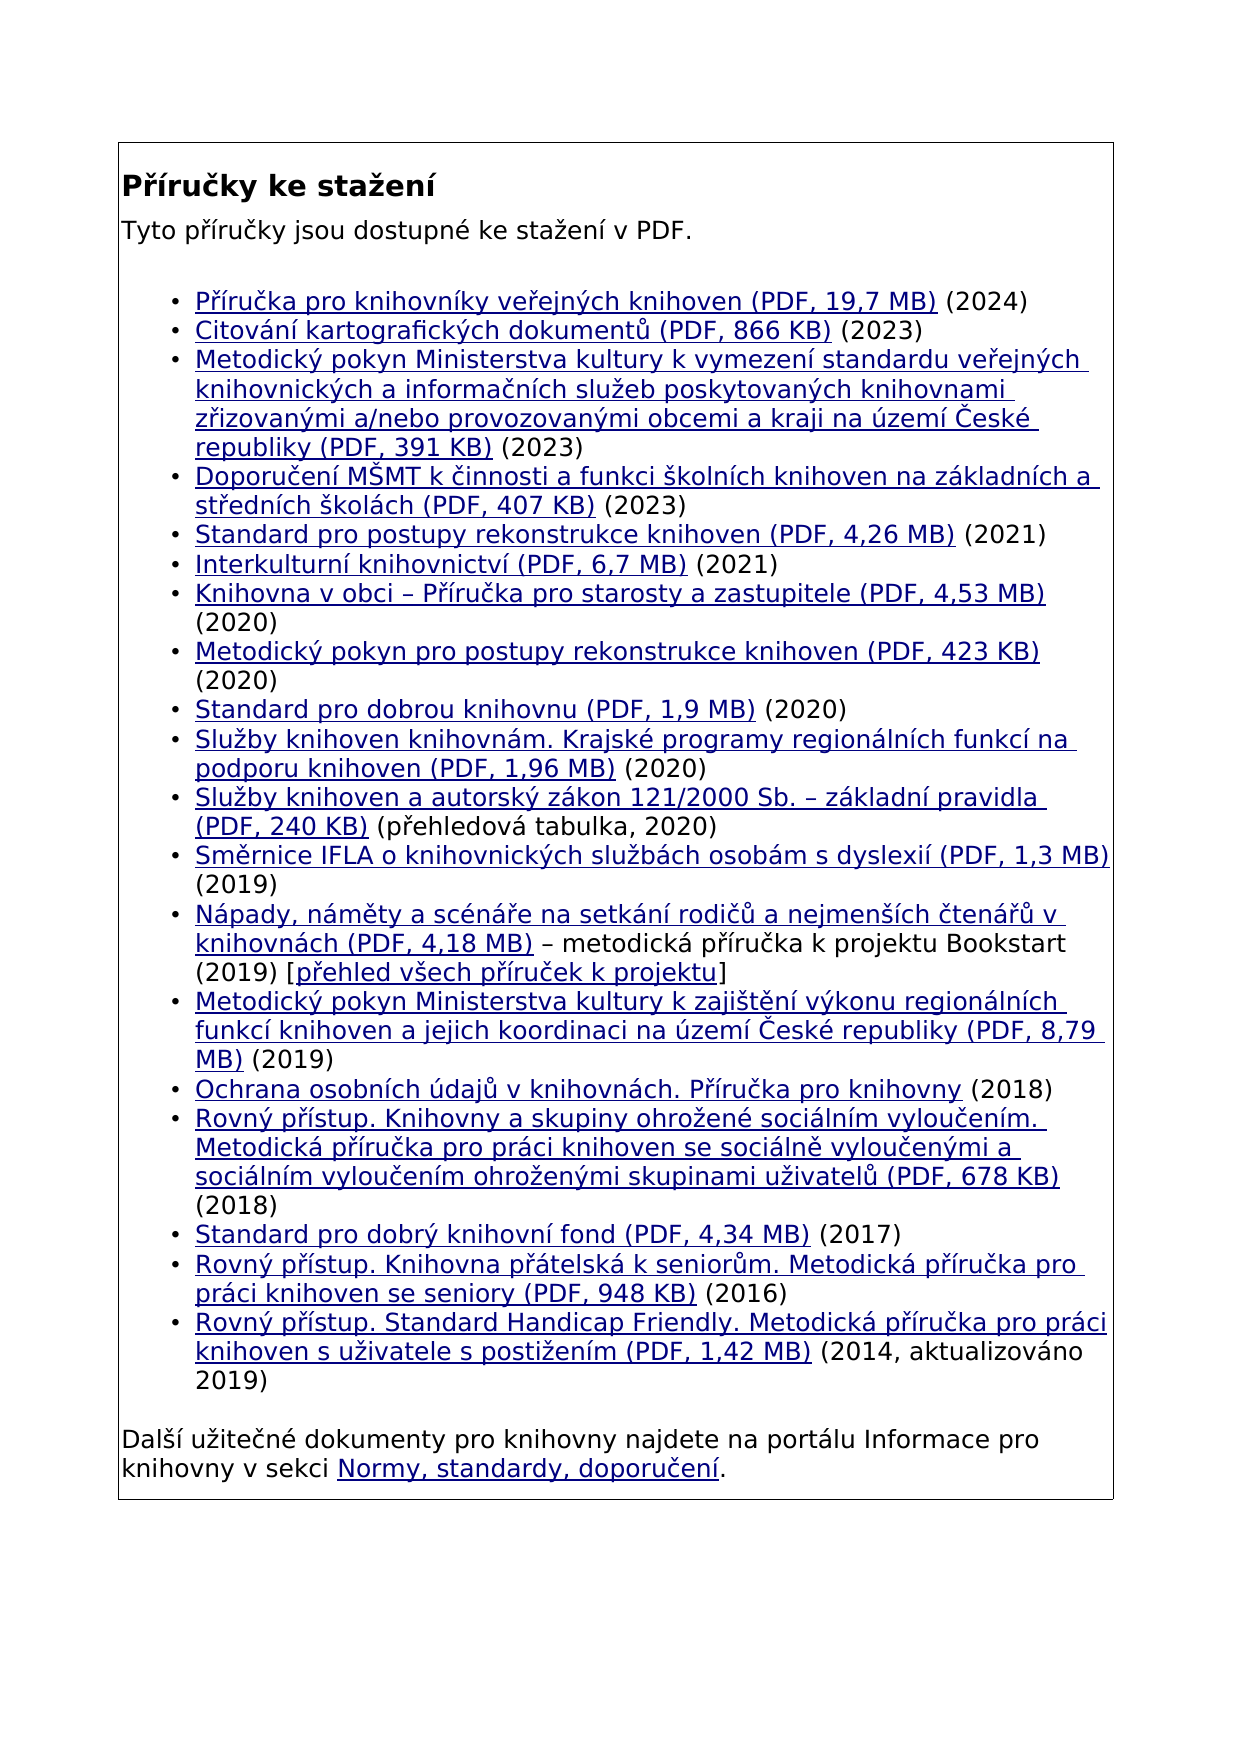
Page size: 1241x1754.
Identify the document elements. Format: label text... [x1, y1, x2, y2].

table_header Příručky ke stažení Tyto příručky jsou dostupné ke stažení v PDF. Příručka pro knihovníky veřejných knihoven (PDF, 19,7 MB) (2024) Citování kartografických dokumentů (PDF, 866 KB) (2023) Metodický pokyn Ministerstva kultury k vymezení standardu veřejných knihovnických a informačních služeb poskytovaných knihovnami zřizovanými a/nebo provozovanými obcemi a kraji na území České republiky (PDF, 391 KB) (2023) Doporučení MŠMT k činnosti a funkci školních knihoven na základních a středních školách (PDF, 407 KB) (2023) Standard pro postupy rekonstrukce knihoven (PDF, 4,26 MB) (2021) Interkulturní knihovnictví (PDF, 6,7 MB) (2021) Knihovna v obci – Příručka pro starosty a zastupitele (PDF, 4,53 MB) (2020) Metodický pokyn pro postupy rekonstrukce knihoven (PDF, 423 KB) (2020) Standard pro dobrou knihovnu (PDF, 1,9 MB) (2020) Služby knihoven knihovnám. Krajské programy regionálních funkcí na podporu knihoven (PDF, 1,96 MB) (2020) Služby knihoven a autorský zákon 121/2000 Sb. – základní pravidla (PDF, 240 KB) (přehledová tabulka, 2020) Směrnice IFLA o knihovnických službách osobám s dyslexií (PDF, 1,3 MB) (2019) Nápady, náměty a scénáře na setkání rodičů a nejmenších čtenářů v knihovnách (PDF, 4,18 MB) – metodická příručka k projektu Bookstart (2019) [přehled všech příruček k projektu] Metodický pokyn Ministerstva kultury k zajištění výkonu regionálních funkcí knihoven a jejich koordinaci na území České republiky (PDF, 8,79 MB) (2019) Ochrana osobních údajů v knihovnách. Příručka pro knihovny (2018) Rovný přístup. Knihovny a skupiny ohrožené sociálním vyloučením. Metodická příručka pro práci knihoven se sociálně vyloučenými a sociálním vyloučením ohroženými skupinami uživatelů (PDF, 678 KB) (2018) Standard pro dobrý knihovní fond (PDF, 4,34 MB) (2017) Rovný přístup. Knihovna přátelská k seniorům. Metodická příručka pro práci knihoven se seniory (PDF, 948 KB) (2016) Rovný přístup. Standard Handicap Friendly. Metodická příručka pro práci knihoven s uživatele s postižením (PDF, 1,42 MB) (2014, aktualizováno 2019) Další užitečné dokumenty pro knihovny najdete na portálu Informace pro knihovny v sekci Normy, standardy, doporučení. [119, 143, 1113, 1499]
